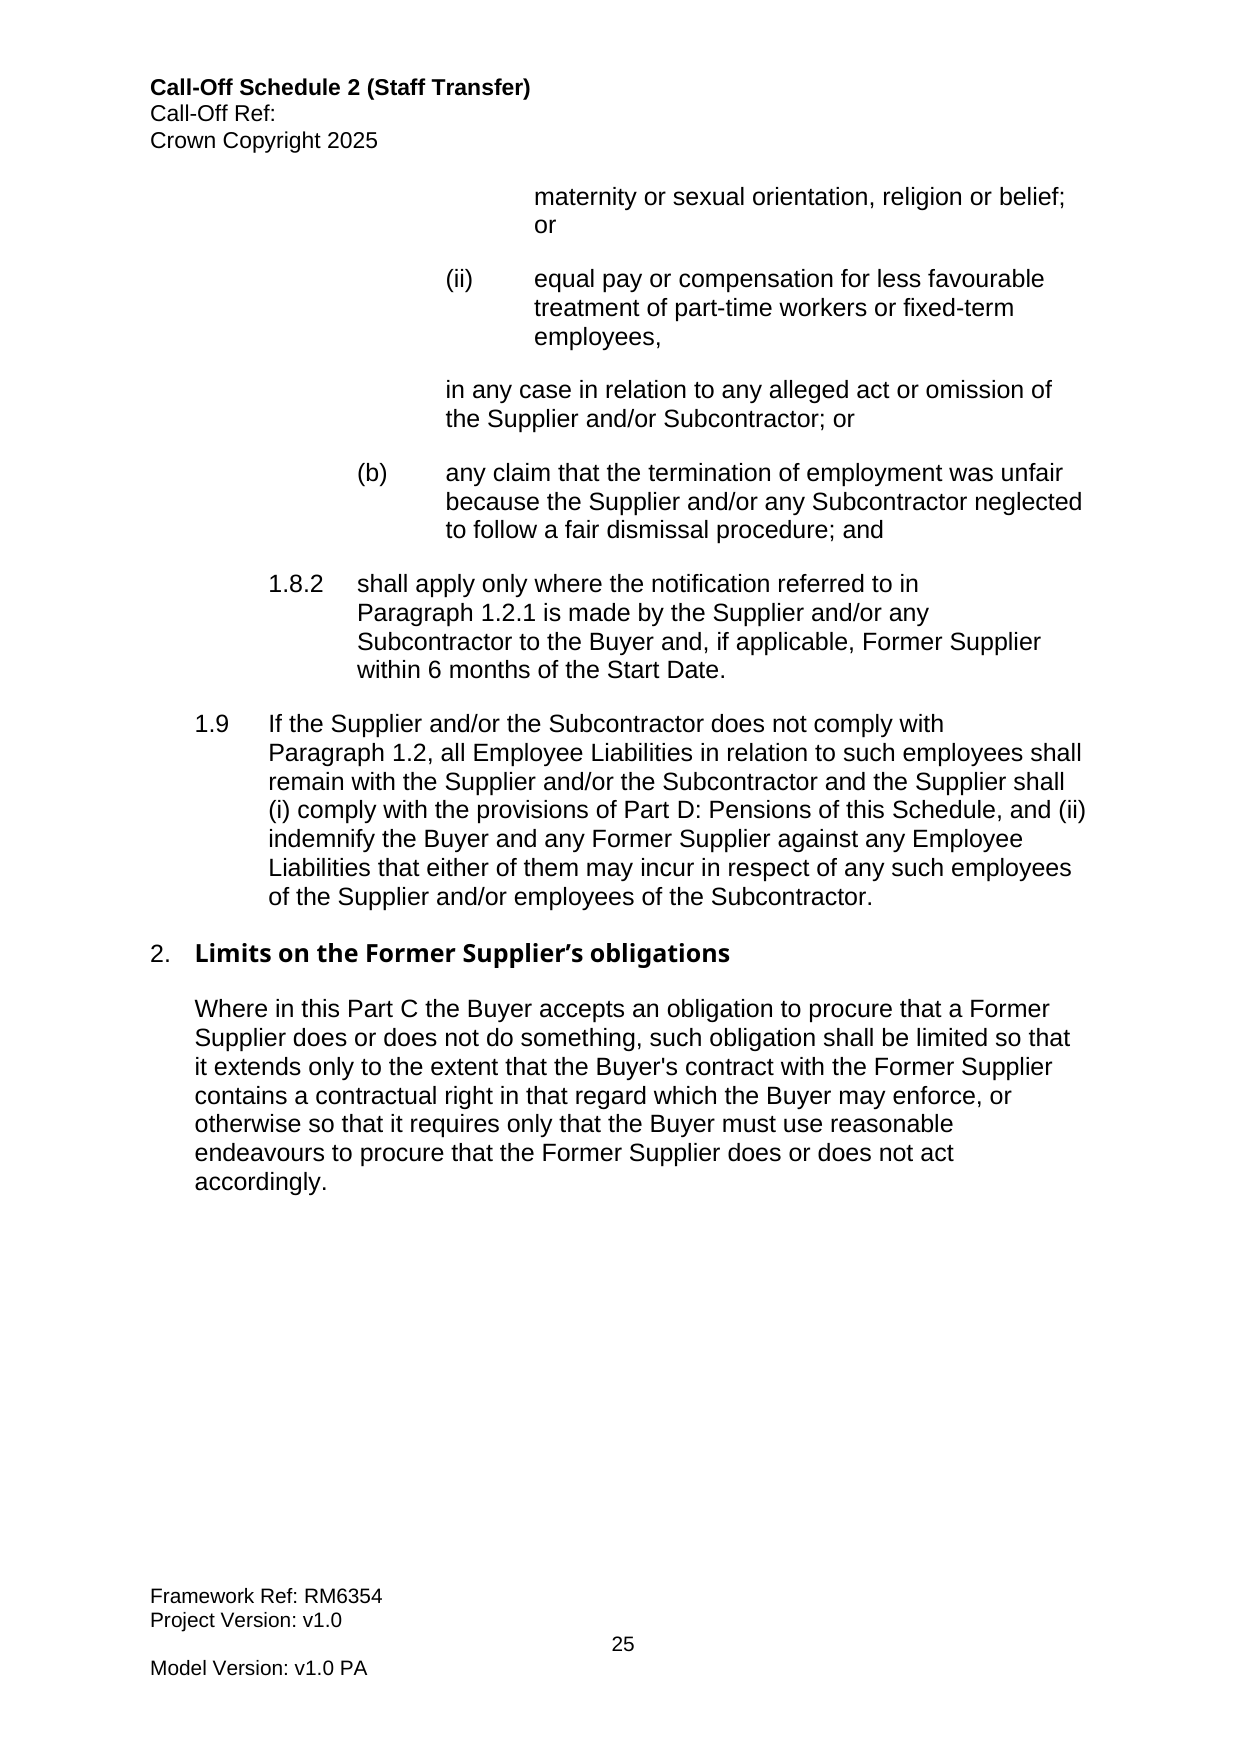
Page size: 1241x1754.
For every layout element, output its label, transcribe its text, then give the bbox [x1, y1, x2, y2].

list If the Supplier and/or the Subcontractor does not comply with Paragraph 1.2, all Employee Liabilities in relation to such employees shall remain with the Supplier and/or the Subcontractor and the Supplier shall (i) comply with the provisions of Part D: Pensions of this Schedule, and (ii) indemnify the Buyer and any Former Supplier against any Employee Liabilities that either of them may incur in respect of any such employees of the Supplier and/or employees of the Subcontractor. [194, 709, 1090, 910]
list any claim that the termination of employment was unfair because the Supplier and/or any Subcontractor neglected to follow a fair dismissal procedure; and [357, 458, 1090, 544]
list Limits on the Former Supplier’s obligations [150, 935, 1090, 969]
list shall apply only where the notification referred to in Paragraph 1.2.1 is made by the Supplier and/or any Subcontractor to the Buyer and, if applicable, Former Supplier within 6 months of the Start Date. [268, 569, 1090, 684]
text (ii) equal pay or compensation for less favourable treatment of part-time workers or fixed-term employees, [445, 264, 1090, 350]
text maternity or sexual orientation, religion or belief; or [445, 182, 1090, 239]
text Where in this Part C the Buyer accepts an obligation to procure that a Former Supplier does or does not do something, such obligation shall be limited so that it extends only to the extent that the Buyer's contract with the Former Supplier contains a contractual right in that regard which the Buyer may enforce, or otherwise so that it requires only that the Buyer must use reasonable endeavours to procure that the Former Supplier does or does not act accordingly. [194, 994, 1090, 1196]
text in any case in relation to any alleged act or omission of the Supplier and/or Subcontractor; or [445, 375, 1090, 433]
